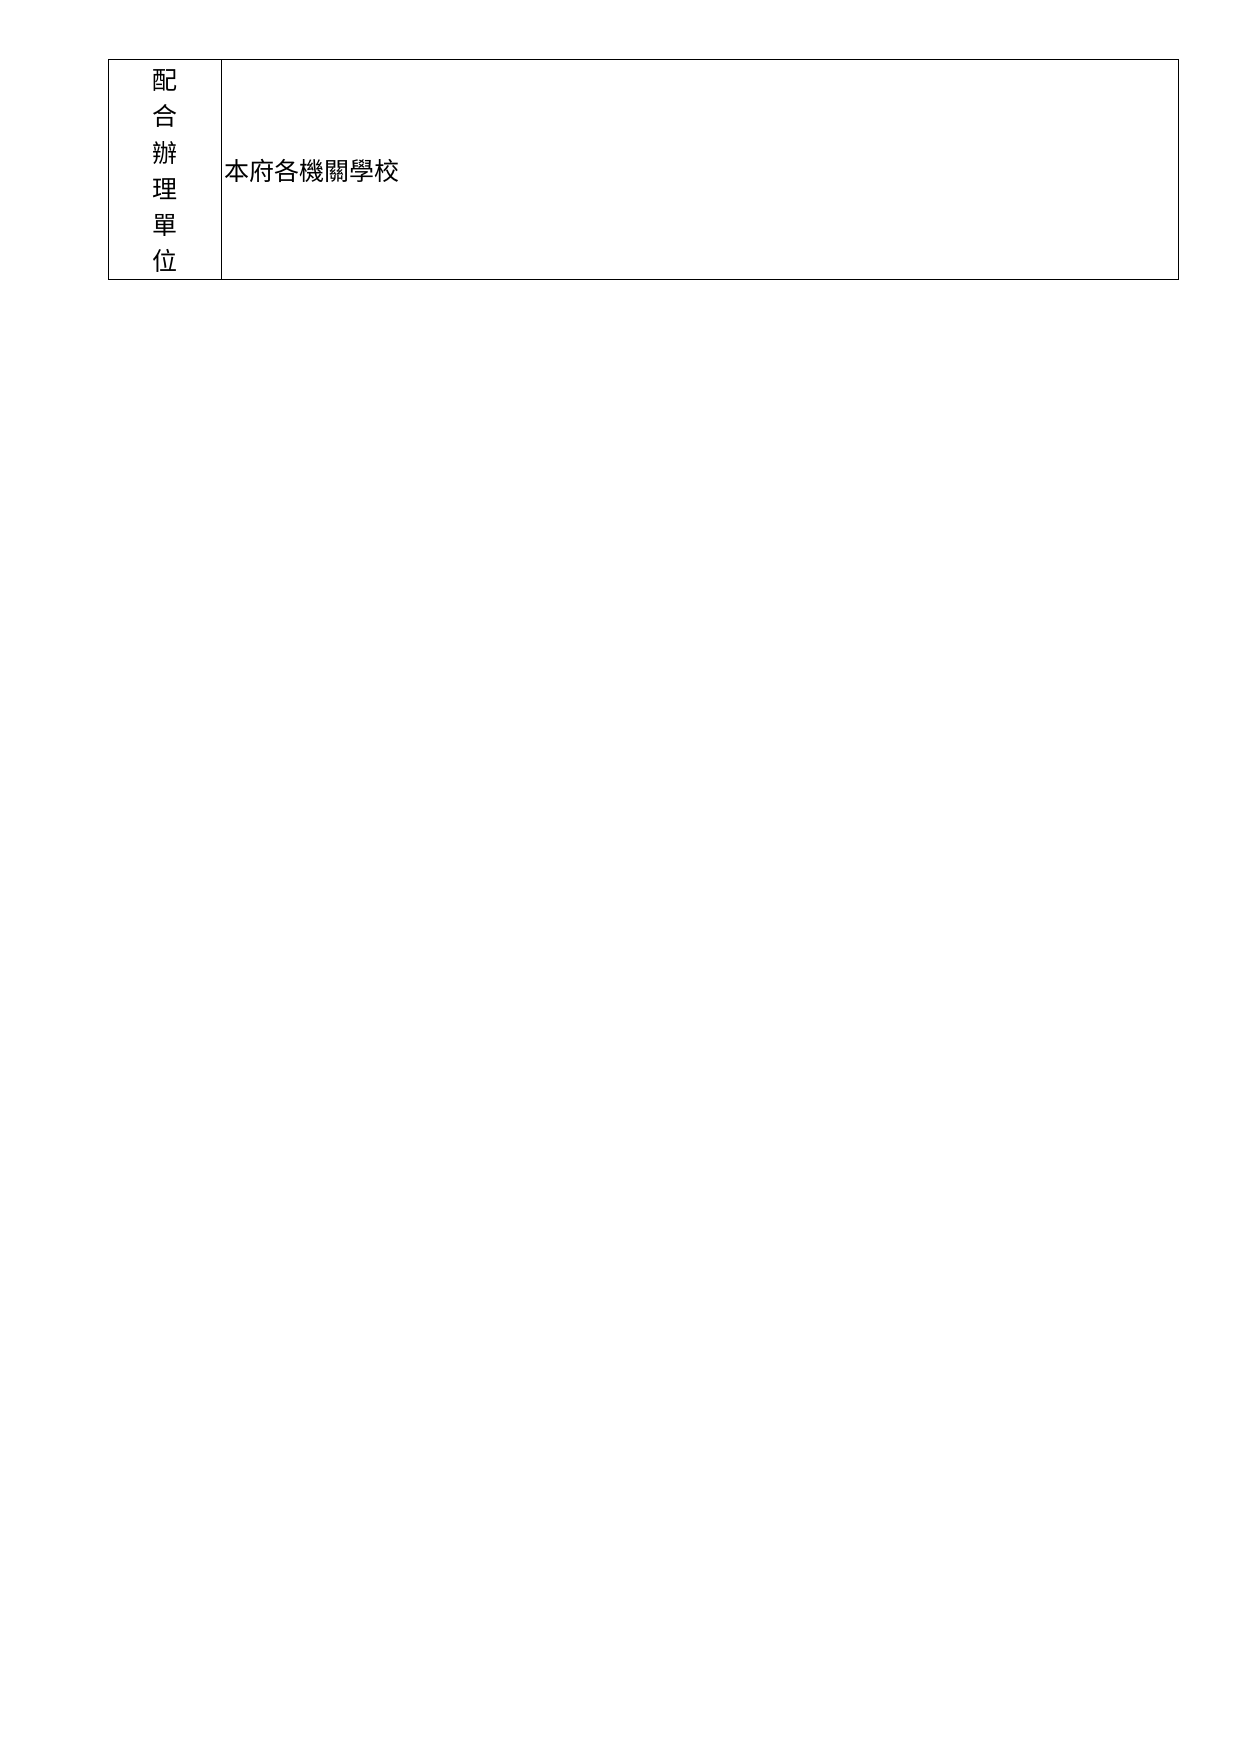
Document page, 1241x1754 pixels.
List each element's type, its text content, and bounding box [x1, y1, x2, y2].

table_cell 本府各機關學校 [222, 60, 1178, 278]
table_cell 配 合 辦 理 單 位 [109, 60, 221, 278]
